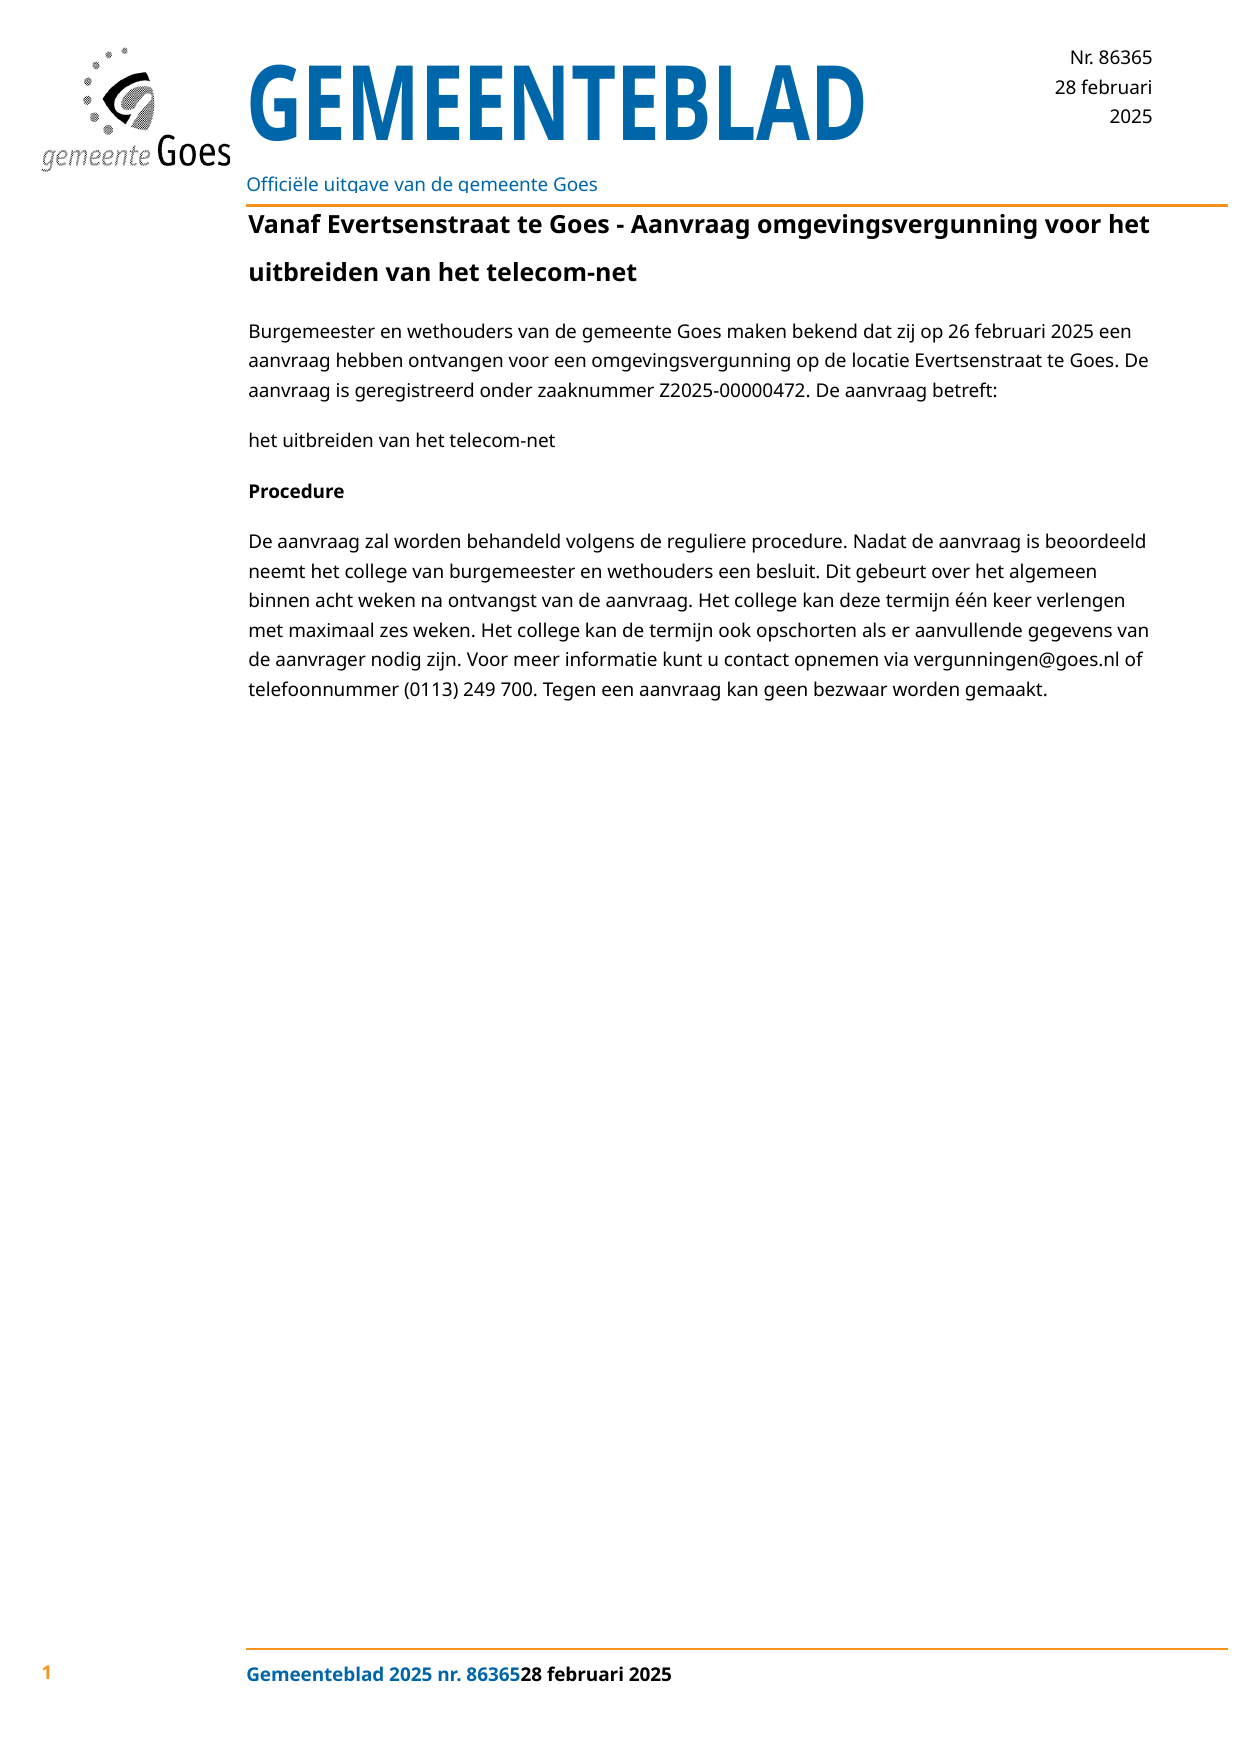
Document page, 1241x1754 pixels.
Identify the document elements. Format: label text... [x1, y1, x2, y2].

text Procedure [248, 478, 1152, 504]
text Burgemeester en wethouders van de gemeente Goes maken bekend dat zij op 26 februari 2025 een aanvraag hebben ontvangen voor een omgevingsvergunning op de locatie Evertsenstraat te Goes. De aanvraag is geregistreerd onder zaaknummer Z2025-00000472. De aanvraag betreft: [248, 318, 1152, 403]
picture [41, 47, 231, 172]
text De aanvraag zal worden behandeld volgens de reguliere procedure. Nadat de aanvraag is beoordeeld neemt het college van burgemeester en wethouders een besluit. Dit gebeurt over het algemeen binnen acht weken na ontvangst van de aanvraag. Het college kan deze termijn één keer verlengen met maximaal zes weken. Het college kan de termijn ook opschorten als er aanvullende gegevens van de aanvrager nodig zijn. Voor meer informatie kunt u contact opnemen via vergunningen@goes.nl of telefoonnummer (0113) 249 700. Tegen een aanvraag kan geen bezwaar worden gemaakt. [248, 528, 1152, 702]
text het uitbreiden van het telecom-net [248, 427, 1152, 453]
text Vanaf Evertsenstraat te Goes - Aanvraag omgevingsvergunning voor het uitbreiden van het telecom-net [248, 207, 1152, 288]
